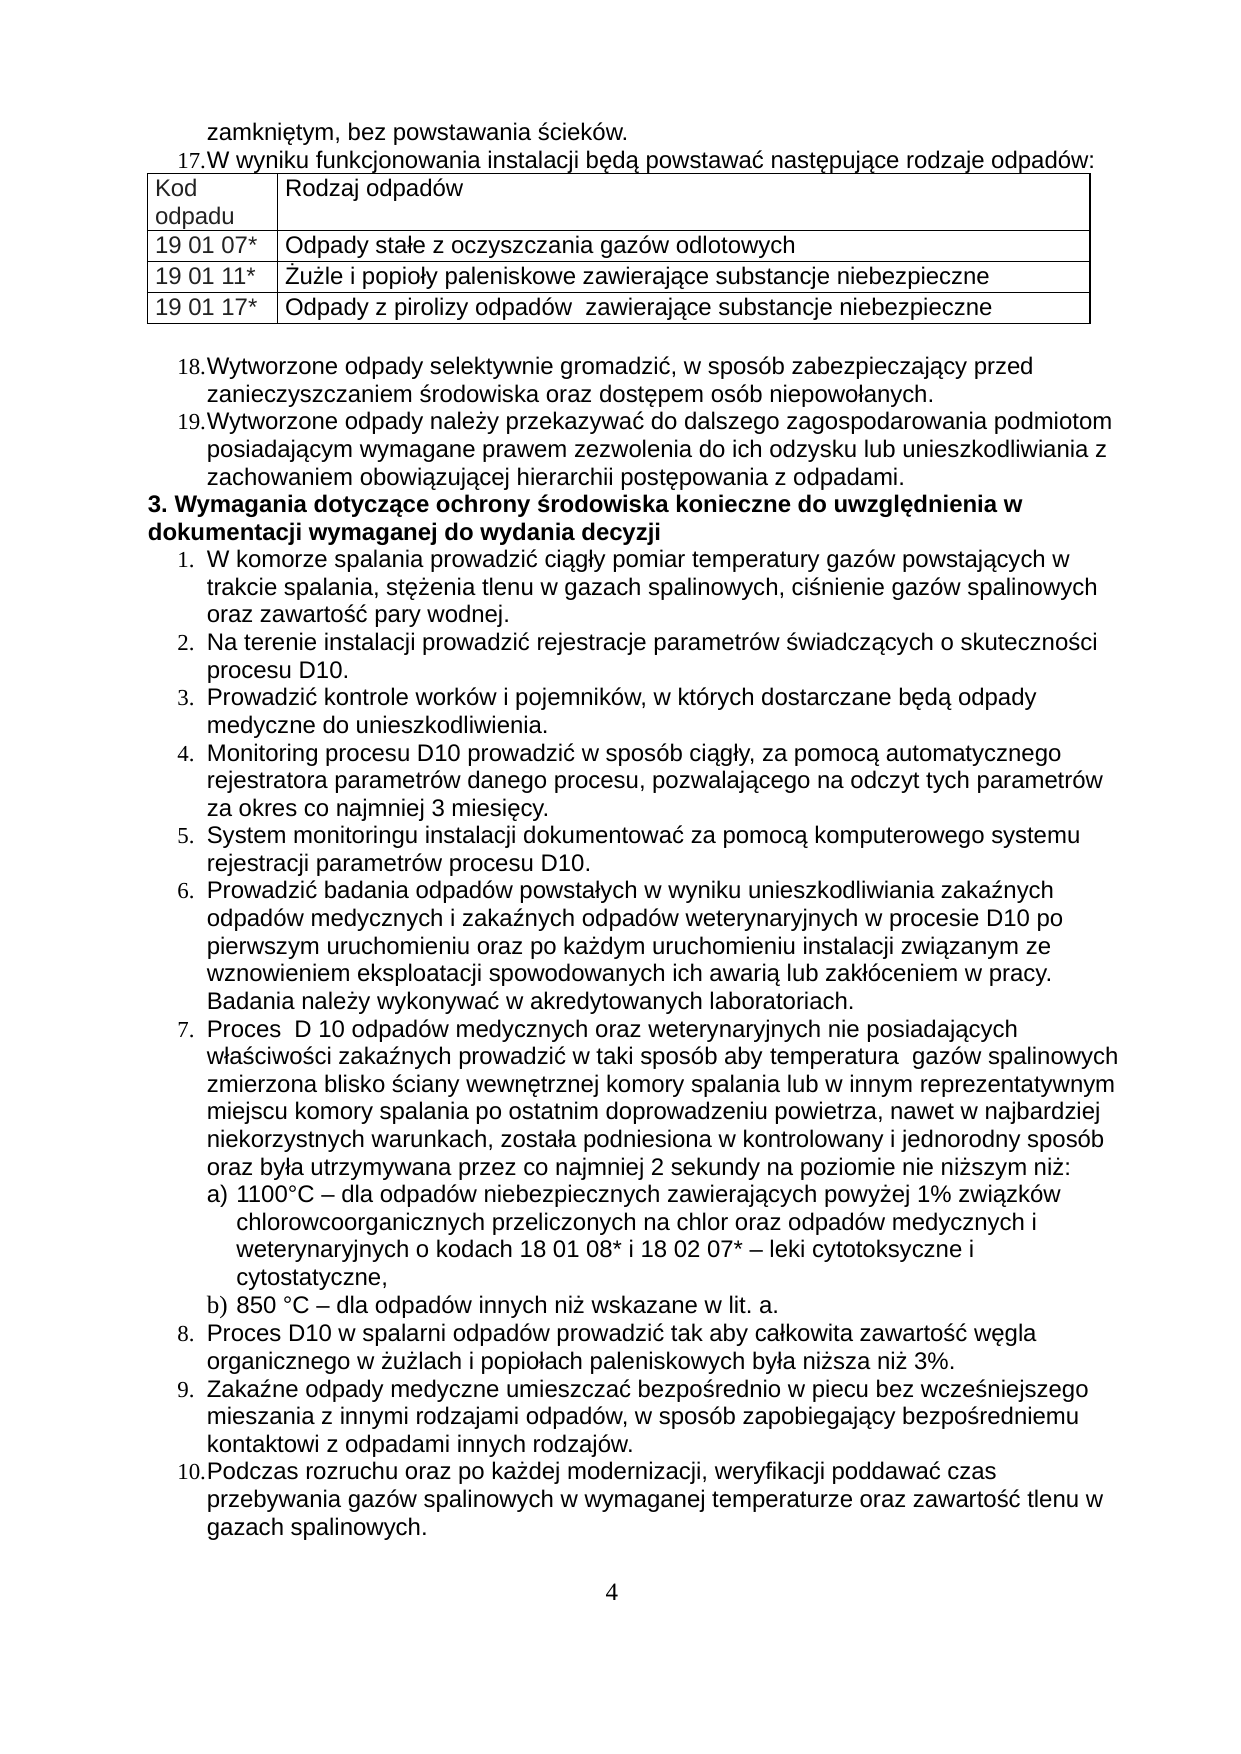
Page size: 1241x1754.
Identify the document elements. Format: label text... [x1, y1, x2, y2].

table_cell Odpady stałe z oczyszczania gazów odlotowych [278, 231, 1089, 261]
list System monitoringu instalacji dokumentować za pomocą komputerowego systemu rejestracji parametrów procesu D10. [177, 821, 1122, 876]
list Proces D10 w spalarni odpadów prowadzić tak aby całkowita zawartość węgla organicznego w żużlach i popiołach paleniskowych była niższa niż 3%. [177, 1319, 1122, 1374]
table_header Kod odpadu [148, 174, 277, 229]
table_cell Żużle i popioły paleniskowe zawierające substancje niebezpieczne [278, 262, 1089, 292]
list Monitoring procesu D10 prowadzić w sposób ciągły, za pomocą automatycznego rejestratora parametrów danego procesu, pozwalającego na odczyt tych parametrów za okres co najmniej 3 miesięcy. [177, 738, 1122, 821]
list zamkniętym, bez powstawania ścieków. [177, 118, 1122, 146]
list 3. Wymagania dotyczące ochrony środowiska konieczne do uwzględnienia w dokumentacji wymaganej do wydania decyzji [148, 490, 1122, 545]
table_cell 19 01 11* [148, 262, 277, 292]
table_cell 19 01 17* [148, 293, 277, 323]
table_cell 19 01 07* [148, 231, 277, 261]
table_header Rodzaj odpadów [278, 174, 1089, 229]
list Zakaźne odpady medyczne umieszczać bezpośrednio w piecu bez wcześniejszego mieszania z innymi rodzajami odpadów, w sposób zapobiegający bezpośredniemu kontaktowi z odpadami innych rodzajów. [177, 1374, 1122, 1457]
list Proces D 10 odpadów medycznych oraz weterynaryjnych nie posiadających właściwości zakaźnych prowadzić w taki sposób aby temperatura gazów spalinowych zmierzona blisko ściany wewnętrznej komory spalania lub w innym reprezentatywnym miejscu komory spalania po ostatnim doprowadzeniu powietrza, nawet w najbardziej niekorzystnych warunkach, została podniesiona w kontrolowany i jednorodny sposób oraz była utrzymywana przez co najmniej 2 sekundy na poziomie nie niższym niż: [177, 1014, 1122, 1180]
list 850 °C – dla odpadów innych niż wskazane w lit. a. [207, 1291, 1122, 1319]
list W komorze spalania prowadzić ciągły pomiar temperatury gazów powstających w trakcie spalania, stężenia tlenu w gazach spalinowych, ciśnienie gazów spalinowych oraz zawartość pary wodnej. [177, 545, 1122, 628]
table_cell Odpady z pirolizy odpadów zawierające substancje niebezpieczne [278, 293, 1089, 323]
list Wytworzone odpady selektywnie gromadzić, w sposób zabezpieczający przed zanieczyszczaniem środowiska oraz dostępem osób niepowołanych. [177, 352, 1122, 407]
list Prowadzić badania odpadów powstałych w wyniku unieszkodliwiania zakaźnych odpadów medycznych i zakaźnych odpadów weterynaryjnych w procesie D10 po pierwszym uruchomieniu oraz po każdym uruchomieniu instalacji związanym ze wznowieniem eksploatacji spowodowanych ich awarią lub zakłóceniem w pracy. Badania należy wykonywać w akredytowanych laboratoriach. [177, 876, 1122, 1014]
list Na terenie instalacji prowadzić rejestracje parametrów świadczących o skuteczności procesu D10. [177, 628, 1122, 683]
list Wytworzone odpady należy przekazywać do dalszego zagospodarowania podmiotom posiadającym wymagane prawem zezwolenia do ich odzysku lub unieszkodliwiania z zachowaniem obowiązującej hierarchii postępowania z odpadami. [177, 407, 1122, 490]
list 1100°C – dla odpadów niebezpiecznych zawierających powyżej 1% związków chlorowcoorganicznych przeliczonych na chlor oraz odpadów medycznych i weterynaryjnych o kodach 18 01 08* i 18 02 07* – leki cytotoksyczne i cytostatyczne, [207, 1180, 1122, 1291]
list Prowadzić kontrole worków i pojemników, w których dostarczane będą odpady medyczne do unieszkodliwienia. [177, 683, 1122, 738]
list W wyniku funkcjonowania instalacji będą powstawać następujące rodzaje odpadów: [177, 146, 1122, 173]
list Podczas rozruchu oraz po każdej modernizacji, weryfikacji poddawać czas przebywania gazów spalinowych w wymaganej temperaturze oraz zawartość tlenu w gazach spalinowych. [177, 1457, 1122, 1540]
